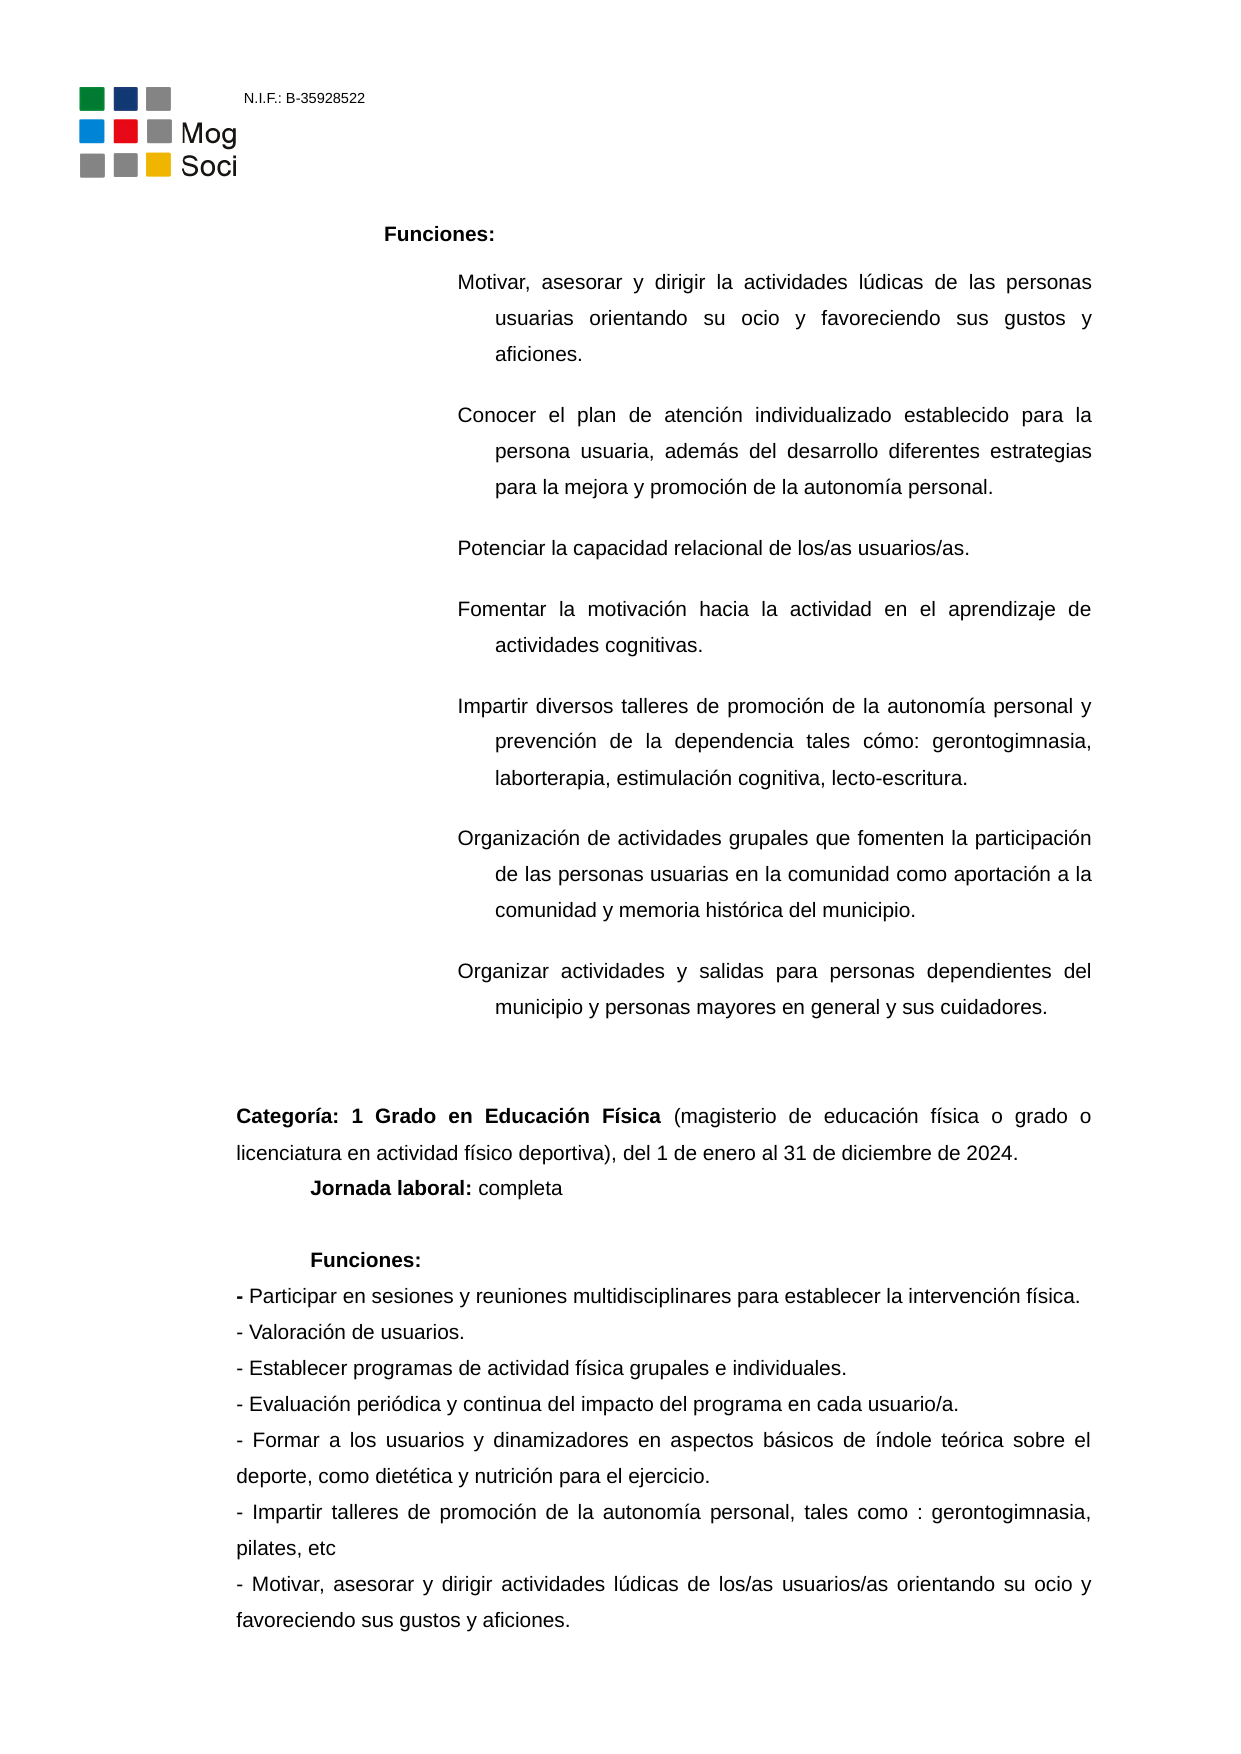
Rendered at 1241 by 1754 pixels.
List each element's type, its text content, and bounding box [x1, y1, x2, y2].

text - Establecer programas de actividad física grupales e individuales. [236, 1356, 1092, 1380]
text Funciones: [397, 222, 1092, 246]
text Categoría: 1 Grado en Educación Física (magisterio de educación física o grado o licenciatura en actividad físico deportiva), del 1 de enero al 31 de diciembre de 2024. [236, 1104, 1092, 1164]
list Organización de actividades grupales que fomenten la participación de las personas usuarias en la comunidad como aportación a la comunidad y memoria histórica del municipio. [457, 826, 1092, 922]
text - Participar en sesiones y reuniones multidisciplinares para establecer la intervención física. [236, 1284, 1092, 1308]
list Potenciar la capacidad relacional de los/as usuarios/as. [457, 536, 1092, 559]
list Fomentar la motivación hacia la actividad en el aprendizaje de actividades cognitivas. [457, 597, 1092, 656]
list Impartir diversos talleres de promoción de la autonomía personal y prevención de la dependencia tales cómo: gerontogimnasia, laborterapia, estimulación cognitiva, lecto-escritura. [457, 693, 1092, 789]
text Jornada laboral: completa [236, 1176, 1092, 1200]
list Motivar, asesorar y dirigir la actividades lúdicas de las personas usuarias orientando su ocio y favoreciendo sus gustos y aficiones. [457, 270, 1092, 366]
text - Valoración de usuarios. [236, 1320, 1092, 1344]
text - Formar a los usuarios y dinamizadores en aspectos básicos de índole teórica sobre el deporte, como dietética y nutrición para el ejercicio. [236, 1428, 1092, 1488]
text - Evaluación periódica y continua del impacto del programa en cada usuario/a. [236, 1392, 1092, 1416]
text - Motivar, asesorar y dirigir actividades lúdicas de los/as usuarios/as orientando su ocio y favoreciendo sus gustos y aficiones. [236, 1572, 1092, 1631]
text - Impartir talleres de promoción de la autonomía personal, tales como : gerontogimnasia, pilates, etc [236, 1500, 1092, 1559]
list Conocer el plan de atención individualizado establecido para la persona usuaria, además del desarrollo diferentes estrategias para la mejora y promoción de la autonomía personal. [457, 403, 1092, 499]
list Organizar actividades y salidas para personas dependientes del municipio y personas mayores en general y sus cuidadores. [457, 959, 1092, 1019]
text Funciones: [236, 1248, 1092, 1272]
